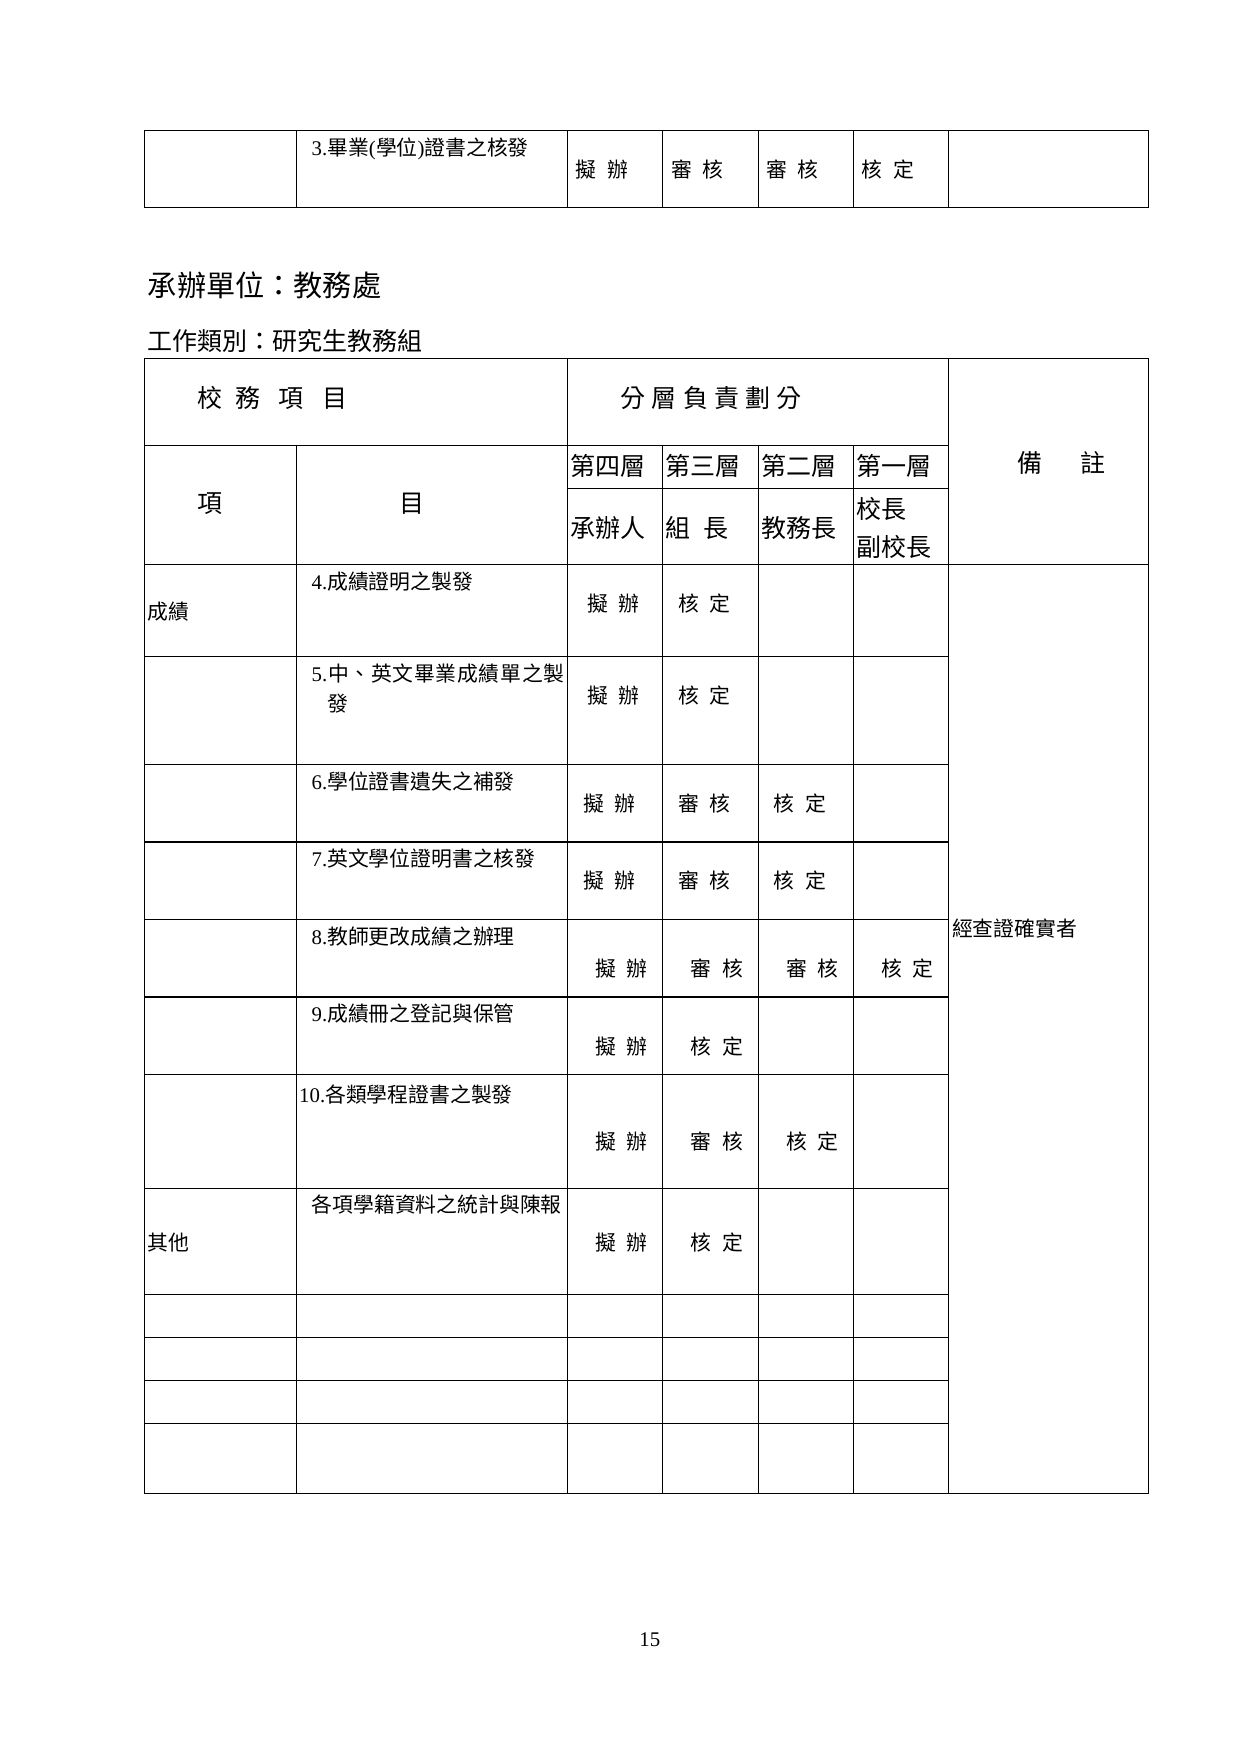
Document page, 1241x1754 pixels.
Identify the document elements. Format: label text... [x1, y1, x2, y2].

table_cell 核 定 [759, 1075, 853, 1187]
table_cell [145, 657, 296, 764]
table_cell [297, 1338, 567, 1379]
table_cell 第一層 [854, 446, 948, 488]
table_cell 第二層 [759, 446, 853, 488]
table_cell [663, 1424, 758, 1493]
table_cell 審 核 [663, 131, 758, 207]
table_cell [759, 998, 853, 1074]
table_cell [854, 657, 948, 764]
table_header 分 層 負 責 劃 分 [568, 359, 948, 444]
table_cell 擬 辦 [568, 131, 662, 207]
table_cell [854, 565, 948, 656]
table_cell [854, 1338, 948, 1379]
table_cell 擬 辦 [568, 765, 662, 841]
text 工作類別：研究生教務組 [148, 321, 1152, 358]
table_cell [854, 1381, 948, 1422]
table_cell 核 定 [663, 1189, 758, 1294]
table_cell 審 核 [759, 920, 853, 996]
table_cell [568, 1295, 662, 1337]
table_cell [759, 1381, 853, 1422]
table_cell 10.各類學程證書之製發 [297, 1075, 567, 1187]
table_cell 教務長 [759, 489, 853, 564]
table_cell 擬 辦 [568, 1189, 662, 1294]
table_cell 審 核 [663, 920, 758, 996]
table_cell [759, 1338, 853, 1379]
table_cell 4.成績證明之製發 [297, 565, 567, 656]
table_cell 審 核 [663, 1075, 758, 1187]
table_cell [297, 1295, 567, 1337]
table_cell 6.學位證書遺失之補發 [297, 765, 567, 841]
table_cell [854, 843, 948, 919]
table_cell [854, 765, 948, 841]
table_cell [854, 998, 948, 1074]
table_cell 5.中、英文畢業成績單之製發 [297, 657, 567, 764]
table_cell [663, 1295, 758, 1337]
table_cell [759, 1189, 853, 1294]
table_cell 第四層 [568, 446, 662, 488]
table_cell 核 定 [759, 843, 853, 919]
table_cell 審 核 [663, 843, 758, 919]
table_cell 項 [145, 446, 296, 564]
table_cell 其他 [145, 1189, 296, 1294]
table_cell [145, 131, 296, 207]
table_cell 3.畢業(學位)證書之核發 [297, 131, 567, 207]
table_cell 經查證確實者 [949, 565, 1148, 1493]
table_cell [568, 1338, 662, 1379]
table_cell [145, 1424, 296, 1493]
table_cell [759, 657, 853, 764]
table_cell [568, 1381, 662, 1422]
table_cell [145, 1295, 296, 1337]
table_cell 審 核 [663, 765, 758, 841]
table_cell 擬 辦 [568, 843, 662, 919]
table_cell [854, 1295, 948, 1337]
table_cell [854, 1075, 948, 1187]
table_header 校 務 項 目 [145, 359, 567, 444]
table_cell [663, 1381, 758, 1422]
table_cell 8.教師更改成績之辦理 [297, 920, 567, 996]
table_cell 核 定 [759, 765, 853, 841]
table_cell [759, 565, 853, 656]
table_cell 核 定 [663, 657, 758, 764]
table_cell [297, 1424, 567, 1493]
table_cell [145, 765, 296, 841]
table_cell 9.成績冊之登記與保管 [297, 998, 567, 1074]
table_cell 擬 辦 [568, 657, 662, 764]
table_cell [145, 1381, 296, 1422]
table_cell 目 [297, 446, 567, 564]
table_cell [854, 1424, 948, 1493]
table_cell [568, 1424, 662, 1493]
table_cell 核 定 [854, 131, 948, 207]
table_cell 擬 辦 [568, 920, 662, 996]
table_cell 7.英文學位證明書之核發 [297, 843, 567, 919]
table_cell 核 定 [663, 565, 758, 656]
table_cell 各項學籍資料之統計與陳報 [297, 1189, 567, 1294]
table_cell [663, 1338, 758, 1379]
table_cell 核 定 [854, 920, 948, 996]
table_cell 擬 辦 [568, 1075, 662, 1187]
table_cell [759, 1424, 853, 1493]
table_cell [145, 920, 296, 996]
table_cell [759, 1295, 853, 1337]
text 承辦單位：教務處 [148, 246, 1152, 321]
table_header 備 註 [949, 359, 1148, 564]
table_cell [854, 1189, 948, 1294]
table_cell [145, 998, 296, 1074]
table_cell 成績 [145, 565, 296, 656]
table_cell 審 核 [759, 131, 853, 207]
table_cell [145, 1075, 296, 1187]
table_cell [145, 843, 296, 919]
table_cell [297, 1381, 567, 1422]
table_cell 擬 辦 [568, 998, 662, 1074]
table_cell 核 定 [663, 998, 758, 1074]
table_cell [145, 1338, 296, 1379]
table_cell 第三層 [663, 446, 758, 488]
table_cell [949, 131, 1148, 207]
table_cell 校長 副校長 [854, 489, 948, 564]
table_cell 擬 辦 [568, 565, 662, 656]
table_cell 組 長 [663, 489, 758, 564]
table_cell 承辦人 [568, 489, 662, 564]
